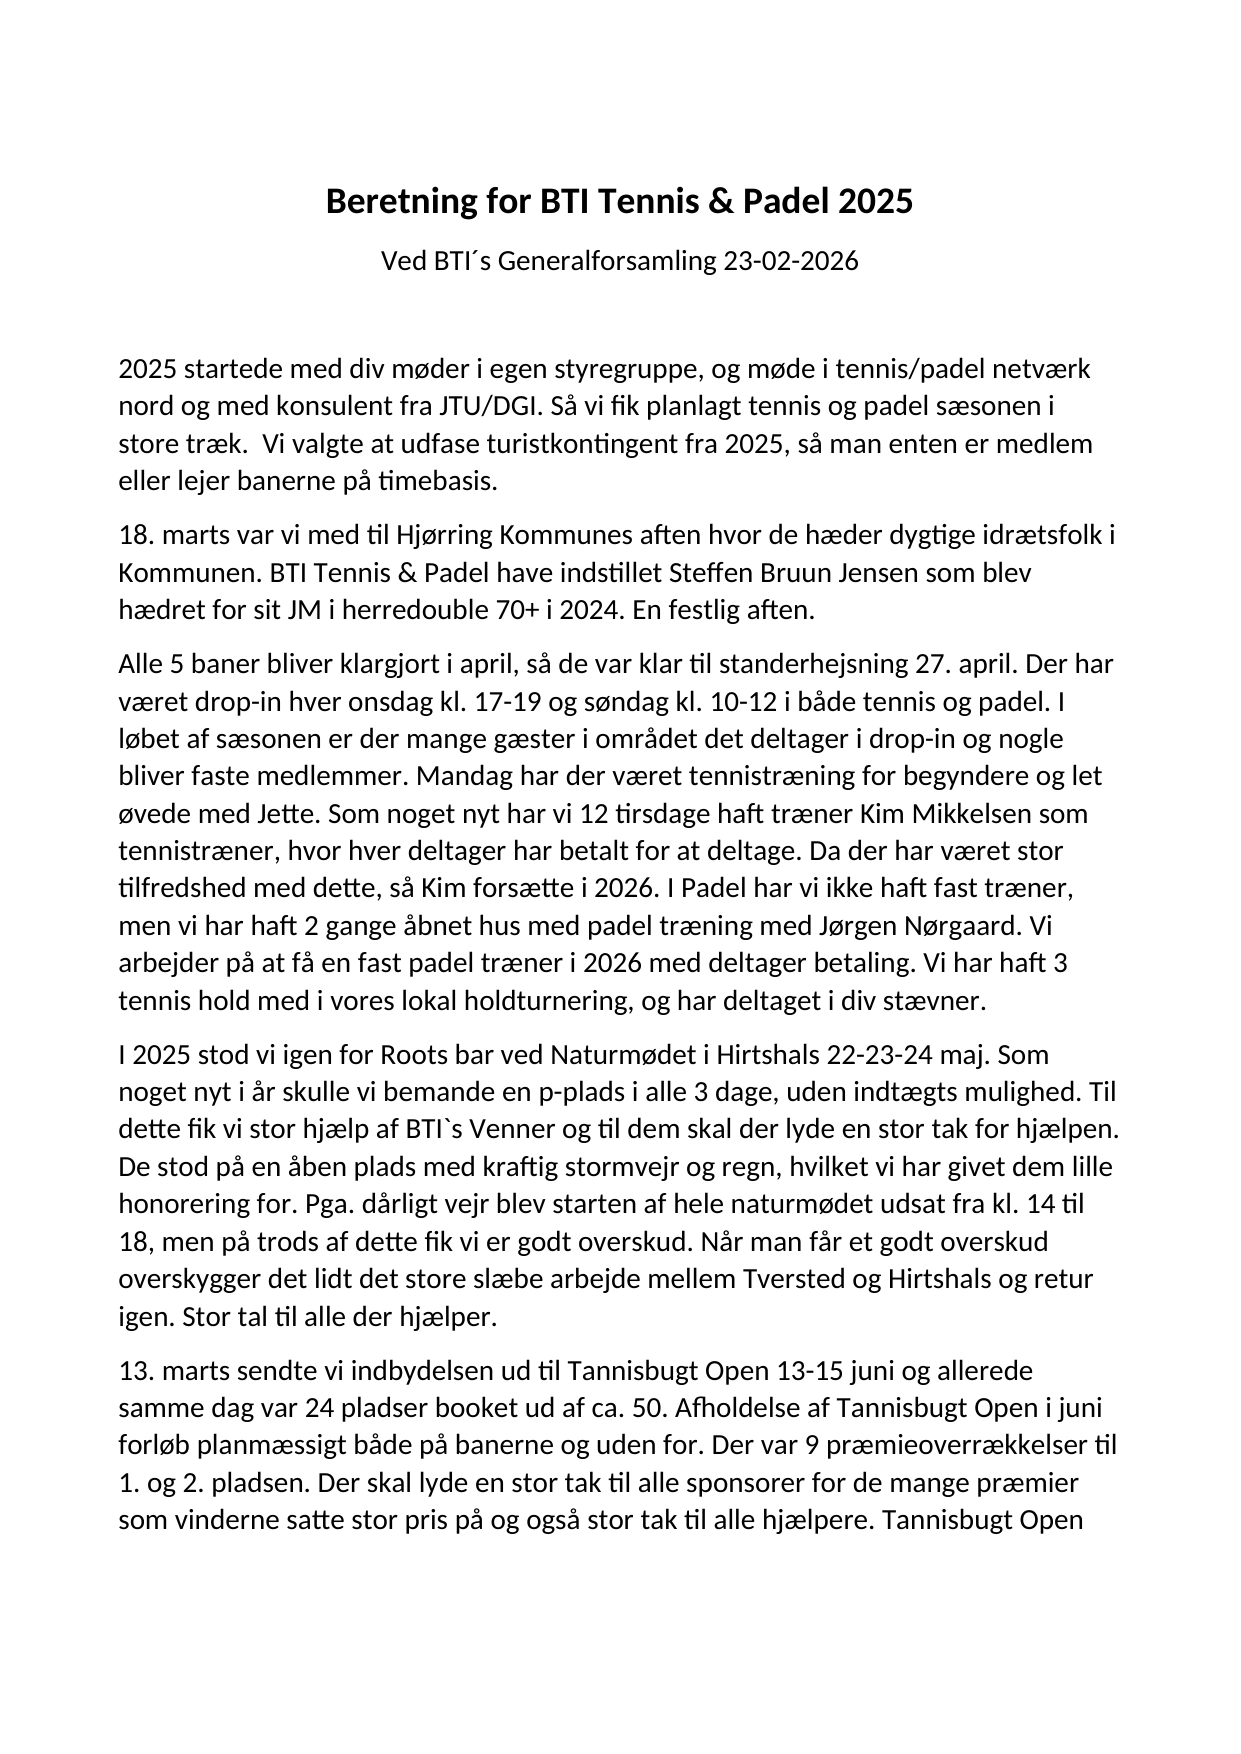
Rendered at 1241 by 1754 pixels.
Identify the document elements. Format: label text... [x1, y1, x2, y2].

text Beretning for BTI Tennis & Padel 2025 [118, 177, 1122, 223]
text Alle 5 baner bliver klargjort i april, så de var klar til standerhejsning 27. april. Der har været drop-in hver onsdag kl. 17-19 og søndag kl. 10-12 i både tennis og padel. I løbet af sæsonen er der mange gæster i området det deltager i drop-in og nogle bliver faste medlemmer. Mandag har der været tennistræning for begyndere og let øvede med Jette. Som noget nyt har vi 12 tirsdage haft træner Kim Mikkelsen som tennistræner, hvor hver deltager har betalt for at deltage. Da der har været stor tilfredshed med dette, så Kim forsætte i 2026. I Padel har vi ikke haft fast træner, men vi har haft 2 gange åbnet hus med padel træning med Jørgen Nørgaard. Vi arbejder på at få en fast padel træner i 2026 med deltager betaling. Vi har haft 3 tennis hold med i vores lokal holdturnering, og har deltaget i div stævner. [118, 645, 1122, 1017]
text 13. marts sendte vi indbydelsen ud til Tannisbugt Open 13-15 juni og allerede samme dag var 24 pladser booket ud af ca. 50. Afholdelse af Tannisbugt Open i juni forløb planmæssigt både på banerne og uden for. Der var 9 præmieoverrækkelser til 1. og 2. pladsen. Der skal lyde en stor tak til alle sponsorer for de mange præmier som vinderne satte stor pris på og også stor tak til alle hjælpere. Tannisbugt Open [118, 1352, 1122, 1537]
text 18. marts var vi med til Hjørring Kommunes aften hvor de hæder dygtige idrætsfolk i Kommunen. BTI Tennis & Padel have indstillet Steffen Bruun Jensen som blev hædret for sit JM i herredouble 70+ i 2024. En festlig aften. [118, 516, 1122, 627]
text I 2025 stod vi igen for Roots bar ved Naturmødet i Hirtshals 22-23-24 maj. Som noget nyt i år skulle vi bemande en p-plads i alle 3 dage, uden indtægts mulighed. Til dette fik vi stor hjælp af BTI`s Venner og til dem skal der lyde en stor tak for hjælpen. De stod på en åben plads med kraftig stormvejr og regn, hvilket vi har givet dem lille honorering for. Pga. dårligt vejr blev starten af hele naturmødet udsat fra kl. 14 til 18, men på trods af dette fik vi er godt overskud. Når man får et godt overskud overskygger det lidt det store slæbe arbejde mellem Tversted og Hirtshals og retur igen. Stor tal til alle der hjælper. [118, 1036, 1122, 1333]
text Ved BTI´s Generalforsamling 23-02-2026 [118, 242, 1122, 278]
text 2025 startede med div møder i egen styregruppe, og møde i tennis/padel netværk nord og med konsulent fra JTU/DGI. Så vi fik planlagt tennis og padel sæsonen i store træk. Vi valgte at udfase turistkontingent fra 2025, så man enten er medlem eller lejer banerne på timebasis. [118, 350, 1122, 498]
